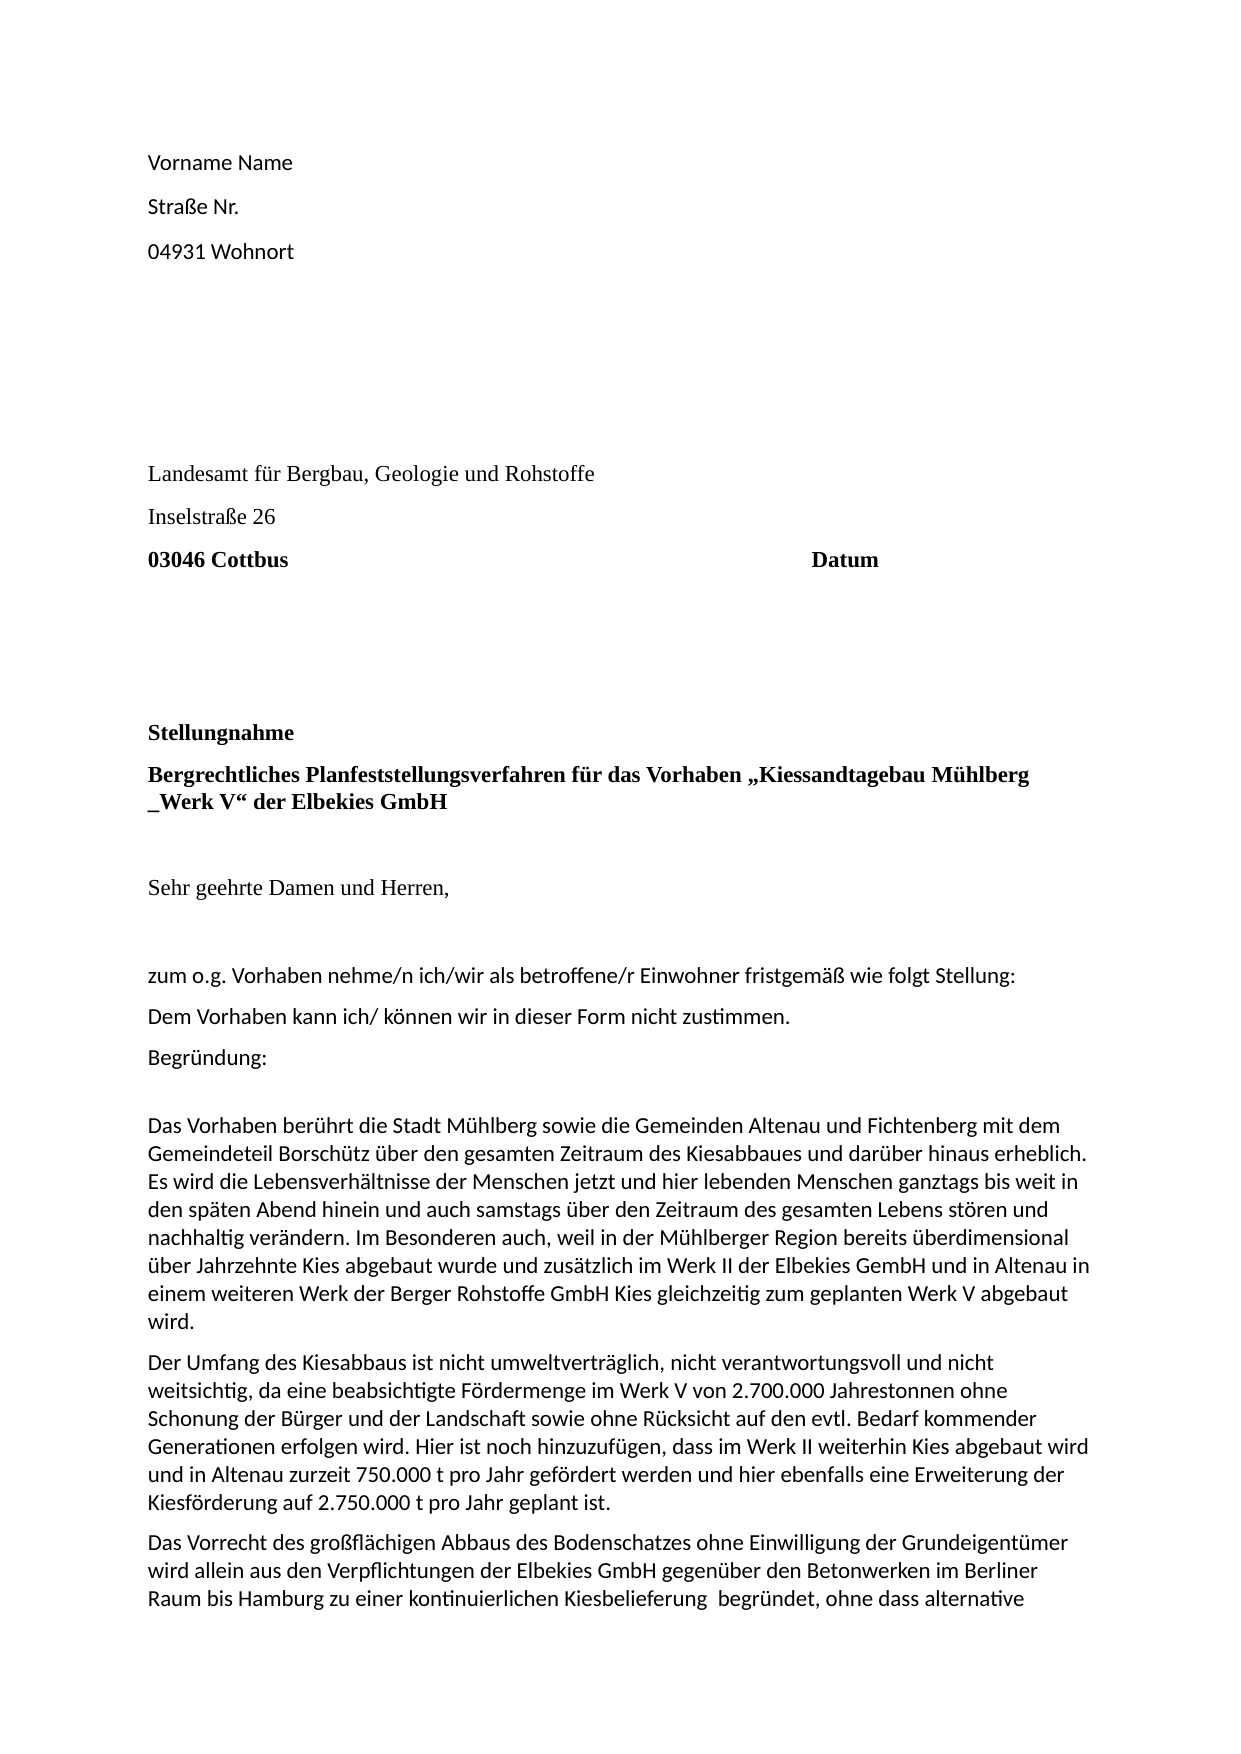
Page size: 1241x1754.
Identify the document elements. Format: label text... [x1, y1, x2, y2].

text zum o.g. Vorhaben nehme/n ich/wir als betroffene/r Einwohner fristgemäß wie folgt Stellung: [148, 962, 1093, 990]
text Stellungnahme [148, 718, 1093, 745]
text Das Vorrecht des großflächigen Abbaus des Bodenschatzes ohne Einwilligung der Grundeigentümer wird allein aus den Verpflichtungen der Elbekies GmbH gegenüber den Betonwerken im Berliner Raum bis Hamburg zu einer kontinuierlichen Kiesbelieferung begründet, ohne dass alternative [148, 1528, 1093, 1613]
text Sehr geehrte Damen und Herren, [148, 874, 1093, 900]
text Begründung: [148, 1043, 1093, 1099]
text Dem Vorhaben kann ich/ können wir in dieser Form nicht zustimmen. [148, 1002, 1093, 1030]
text Inselstraße 26 [148, 503, 1093, 530]
text Der Umfang des Kiesabbaus ist nicht umweltverträglich, nicht verantwortungsvoll und nicht weitsichtig, da eine beabsichtigte Fördermenge im Werk V von 2.700.000 Jahrestonnen ohne Schonung der Bürger und der Landschaft sowie ohne Rücksicht auf den evtl. Bedarf kommender Generationen erfolgen wird. Hier ist noch hinzuzufügen, dass im Werk II weiterhin Kies abgebaut wird und in Altenau zurzeit 750.000 t pro Jahr gefördert werden und hier ebenfalls eine Erweiterung der Kiesförderung auf 2.750.000 t pro Jahr geplant ist. [148, 1348, 1093, 1516]
text Landesamt für Bergbau, Geologie und Rohstoffe [148, 460, 1093, 487]
text Das Vorhaben berührt die Stadt Mühlberg sowie die Gemeinden Altenau und Fichtenberg mit dem Gemeindeteil Borschütz über den gesamten Zeitraum des Kiesabbaues und darüber hinaus erheblich. Es wird die Lebensverhältnisse der Menschen jetzt und hier lebenden Menschen ganztags bis weit in den späten Abend hinein und auch samstags über den Zeitraum des gesamten Lebens stören und nachhaltig verändern. Im Besonderen auch, weil in der Mühlberger Region bereits überdimensional über Jahrzehnte Kies abgebaut wurde und zusätzlich im Werk II der Elbekies GembH und in Altenau in einem weiteren Werk der Berger Rohstoffe GmbH Kies gleichzeitig zum geplanten Werk V abgebaut wird. [148, 1111, 1093, 1335]
text Vorname Name [148, 148, 1093, 176]
text Bergrechtliches Planfeststellungsverfahren für das Vorhaben „Kiessandtagebau Mühlberg _Werk V“ der Elbekies GmbH [148, 762, 1093, 814]
text 04931 Wohnort [148, 237, 1093, 265]
text Straße Nr. [148, 192, 1093, 220]
text 03046 Cottbus Datum [148, 546, 1093, 573]
